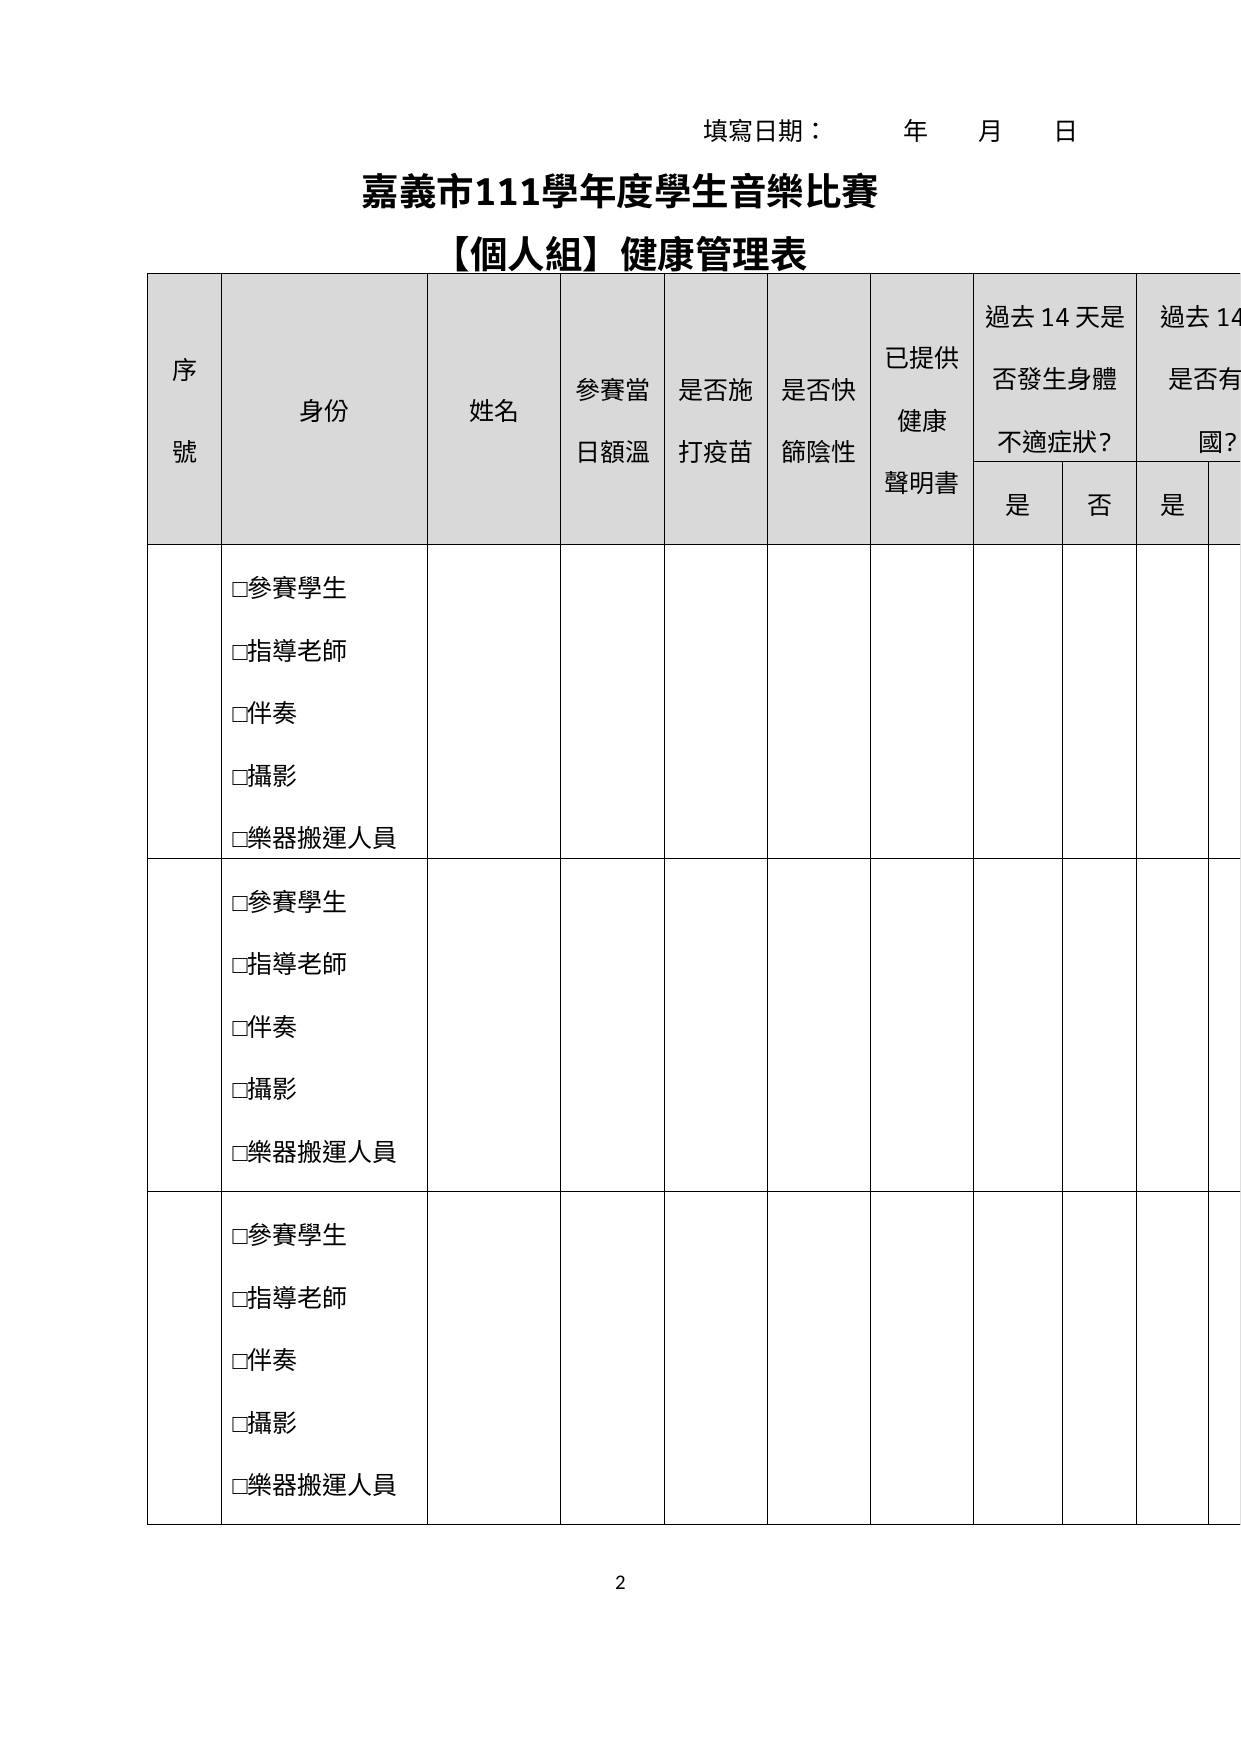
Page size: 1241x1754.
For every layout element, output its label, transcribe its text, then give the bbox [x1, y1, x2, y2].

table_cell [1209, 1192, 1240, 1524]
table_cell [561, 545, 664, 858]
table_cell [1137, 859, 1208, 1191]
table_cell □參賽學生 □指導老師 □伴奏 □攝影 □樂器搬運人員 [222, 859, 427, 1191]
text 填寫日期： 年 月 日 [148, 110, 1078, 148]
table_header 姓名 [428, 274, 560, 544]
table_cell [1063, 859, 1136, 1191]
table_cell [665, 545, 767, 858]
table_cell [974, 545, 1062, 858]
table_cell 否 [1063, 462, 1136, 544]
table_cell [974, 1192, 1062, 1524]
table_cell [561, 1192, 664, 1524]
table_cell 是 [1137, 462, 1208, 544]
table_cell □參賽學生 □指導老師 □伴奏 □攝影 □樂器搬運人員 [222, 545, 427, 858]
table_cell [428, 859, 560, 1191]
table_cell [1137, 545, 1208, 858]
table_cell [1063, 545, 1136, 858]
table_cell [148, 1192, 221, 1524]
table_header 是否快篩陰性 [768, 274, 870, 544]
table_cell 否 [1209, 462, 1240, 544]
table_cell [665, 859, 767, 1191]
table_cell 是 [974, 462, 1062, 544]
table_cell [871, 545, 973, 858]
table_header 過去14天是否發生身體不適症狀? [974, 274, 1136, 461]
text 【個人組】健康管理表 [148, 210, 1092, 273]
table_cell [1209, 859, 1240, 1191]
table_header 身份 [222, 274, 427, 544]
table_header 是否施打疫苗 [665, 274, 767, 544]
table_cell [428, 1192, 560, 1524]
table_cell [665, 1192, 767, 1524]
table_cell [1063, 1192, 1136, 1524]
table_cell [148, 859, 221, 1191]
table_header 已提供健康 聲明書 [871, 274, 973, 544]
table_cell □參賽學生 □指導老師 □伴奏 □攝影 □樂器搬運人員 [222, 1192, 427, 1524]
table_cell [768, 859, 870, 1191]
table_cell [974, 859, 1062, 1191]
table_header 參賽當日額溫 [561, 274, 664, 544]
text 嘉義市111學年度學生音樂比賽 [148, 148, 1092, 210]
table_header 序 號 [148, 274, 221, 544]
table_cell [1137, 1192, 1208, 1524]
table_cell [148, 545, 221, 858]
table_cell [768, 1192, 870, 1524]
table_cell [1209, 545, 1240, 858]
table_cell [871, 1192, 973, 1524]
table_header 過去14天是否有出國? [1137, 274, 1240, 461]
table_cell [768, 545, 870, 858]
table_cell [428, 545, 560, 858]
table_cell [871, 859, 973, 1191]
table_cell [561, 859, 664, 1191]
